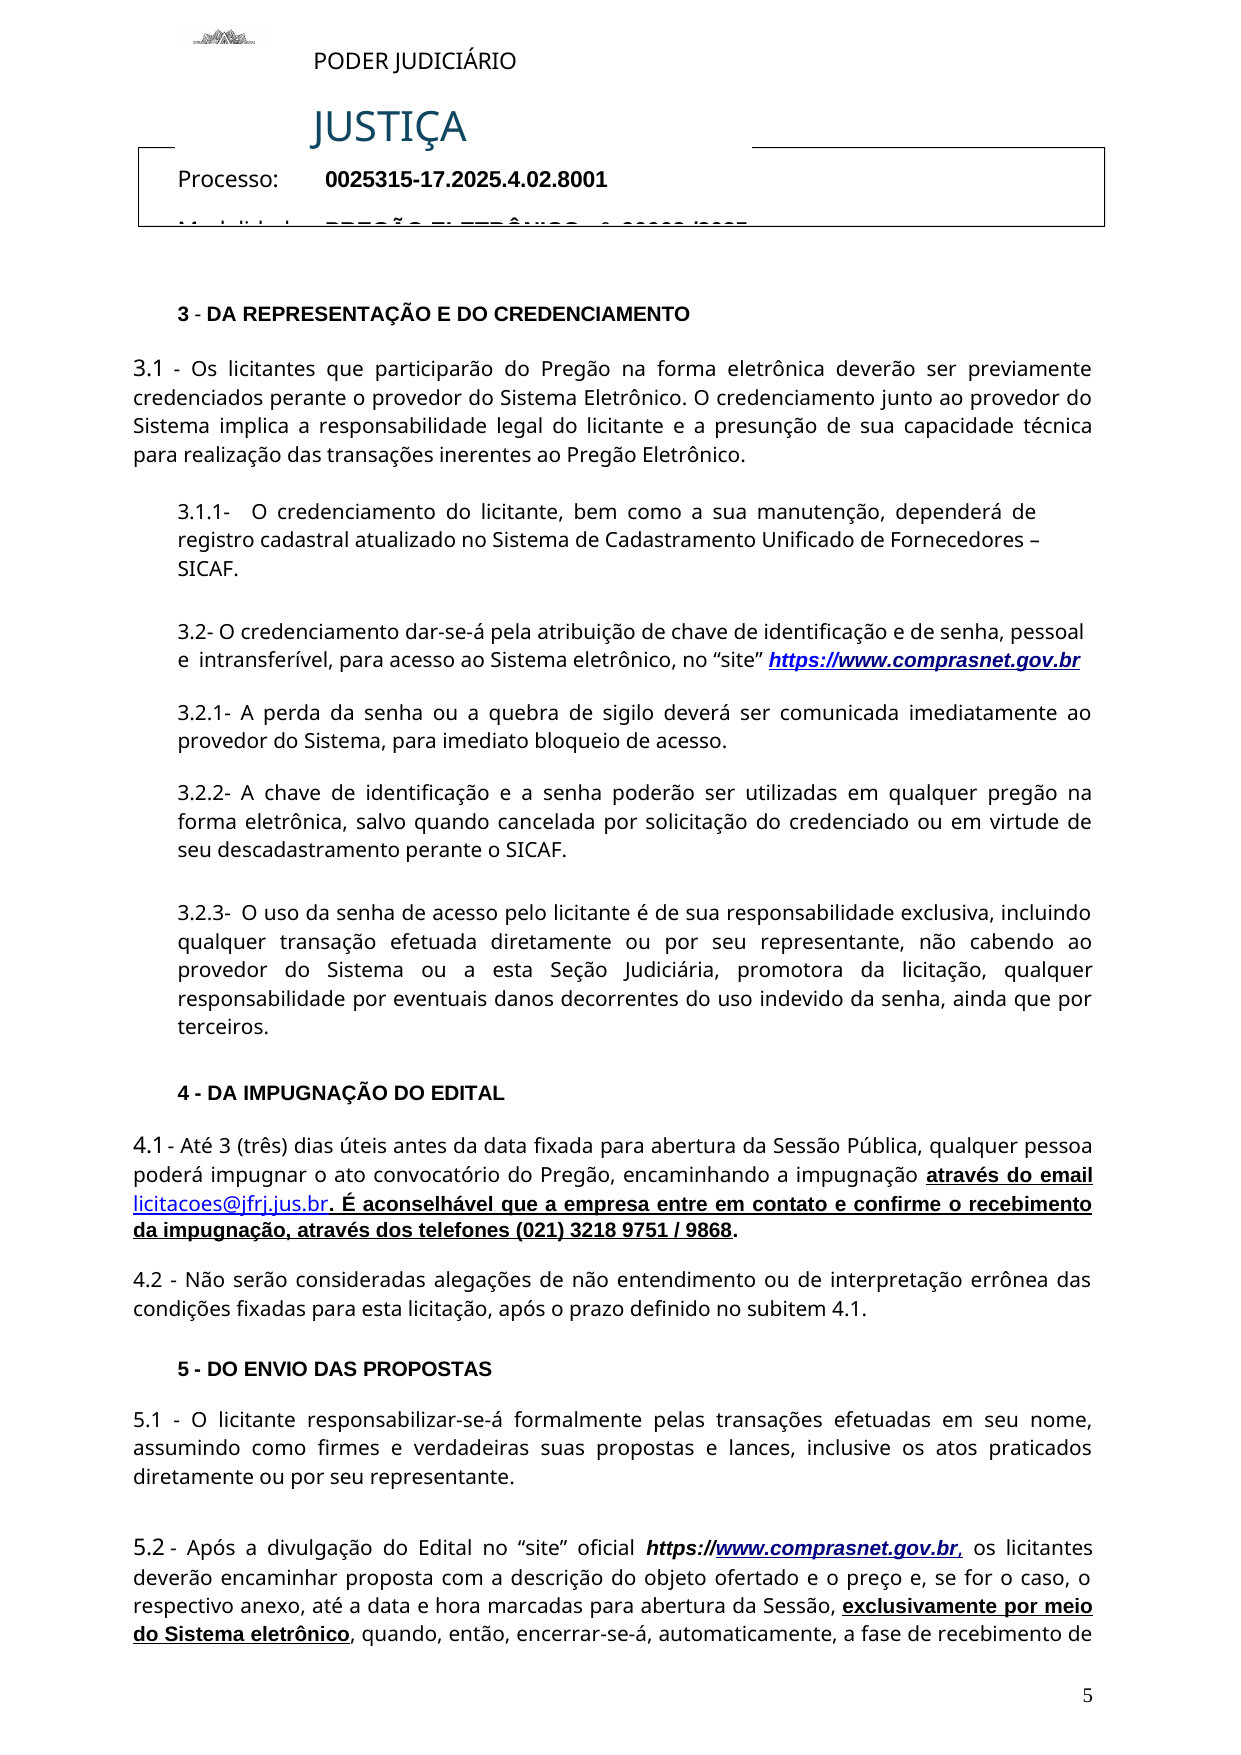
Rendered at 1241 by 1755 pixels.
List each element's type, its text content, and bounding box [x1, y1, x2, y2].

text 3.2.3- O uso da senha de acesso pelo licitante é de sua responsabilidade exclusiva, incluindo qualquer transação efetuada diretamente ou por seu representante, não cabendo ao provedor do Sistema ou a esta Seção Judiciária, promotora da licitação, qualquer responsabilidade por eventuais danos decorrentes do uso indevido da senha, ainda que por terceiros. [177, 898, 1093, 1041]
list - Os licitantes que participarão do Pregão na forma eletrônica deverão ser previamente credenciados perante o provedor do Sistema Eletrônico. O credenciamento junto ao provedor do Sistema implica a responsabilidade legal do licitante e a presunção de sua capacidade técnica para realização das transações inerentes ao Pregão Eletrônico. [133, 352, 1093, 468]
list - DA REPRESENTAÇÃO E DO CREDENCIAMENTO [177, 299, 1137, 328]
text 3.2.1- A perda da senha ou a quebra de sigilo deverá ser comunicada imediatamente ao provedor do Sistema, para imediato bloqueio de acesso. [177, 698, 1093, 754]
list - DO ENVIO DAS PROPOSTAS [177, 1357, 1137, 1381]
list - Após a divulgação do Edital no “site” oficial https://www.comprasnet.gov.br, os licitantes deverão encaminhar proposta com a descrição do objeto ofertado e o preço e, se for o caso, o respectivo anexo, até a data e hora marcadas para abertura da Sessão, exclusivamente por meio do Sistema eletrônico, quando, então, encerrar-se-á, automaticamente, a fase de recebimento de [133, 1531, 1093, 1648]
text 3.2- O credenciamento dar-se-á pela atribuição de chave de identificação e de senha, pessoal e intransferível, para acesso ao Sistema eletrônico, no “site” https://www.comprasnet.gov.br [177, 617, 1093, 674]
text 3.2.2- A chave de identificação e a senha poderão ser utilizadas em qualquer pregão na forma eletrônica, salvo quando cancelada por solicitação do credenciado ou em virtude de seu descadastramento perante o SICAF. [177, 778, 1094, 864]
list - Não serão consideradas alegações de não entendimento ou de interpretação errônea das condições fixadas para esta licitação, após o prazo definido no subitem 4.1. [133, 1265, 1093, 1322]
text 3.1.1- O credenciamento do licitante, bem como a sua manutenção, dependerá de registro cadastral atualizado no Sistema de Cadastramento Unificado de Fornecedores – SICAF. [177, 497, 1093, 582]
list - DA IMPUGNAÇÃO DO EDITAL [177, 1081, 1137, 1105]
list - O licitante responsabilizar-se-á formalmente pelas transações efetuadas em seu nome, assumindo como firmes e verdadeiras suas propostas e lances, inclusive os atos praticados diretamente ou por seu representante. [133, 1405, 1093, 1490]
list - Até 3 (três) dias úteis antes da data fixada para abertura da Sessão Pública, qualquer pessoa poderá impugnar o ato convocatório do Pregão, encaminhando a impugnação através do email licitacoes@jfrj.jus.br. É aconselhável que a empresa entre em contato e confirme o recebimento da impugnação, através dos telefones (021) 3218 9751 / 9868. [133, 1129, 1093, 1241]
